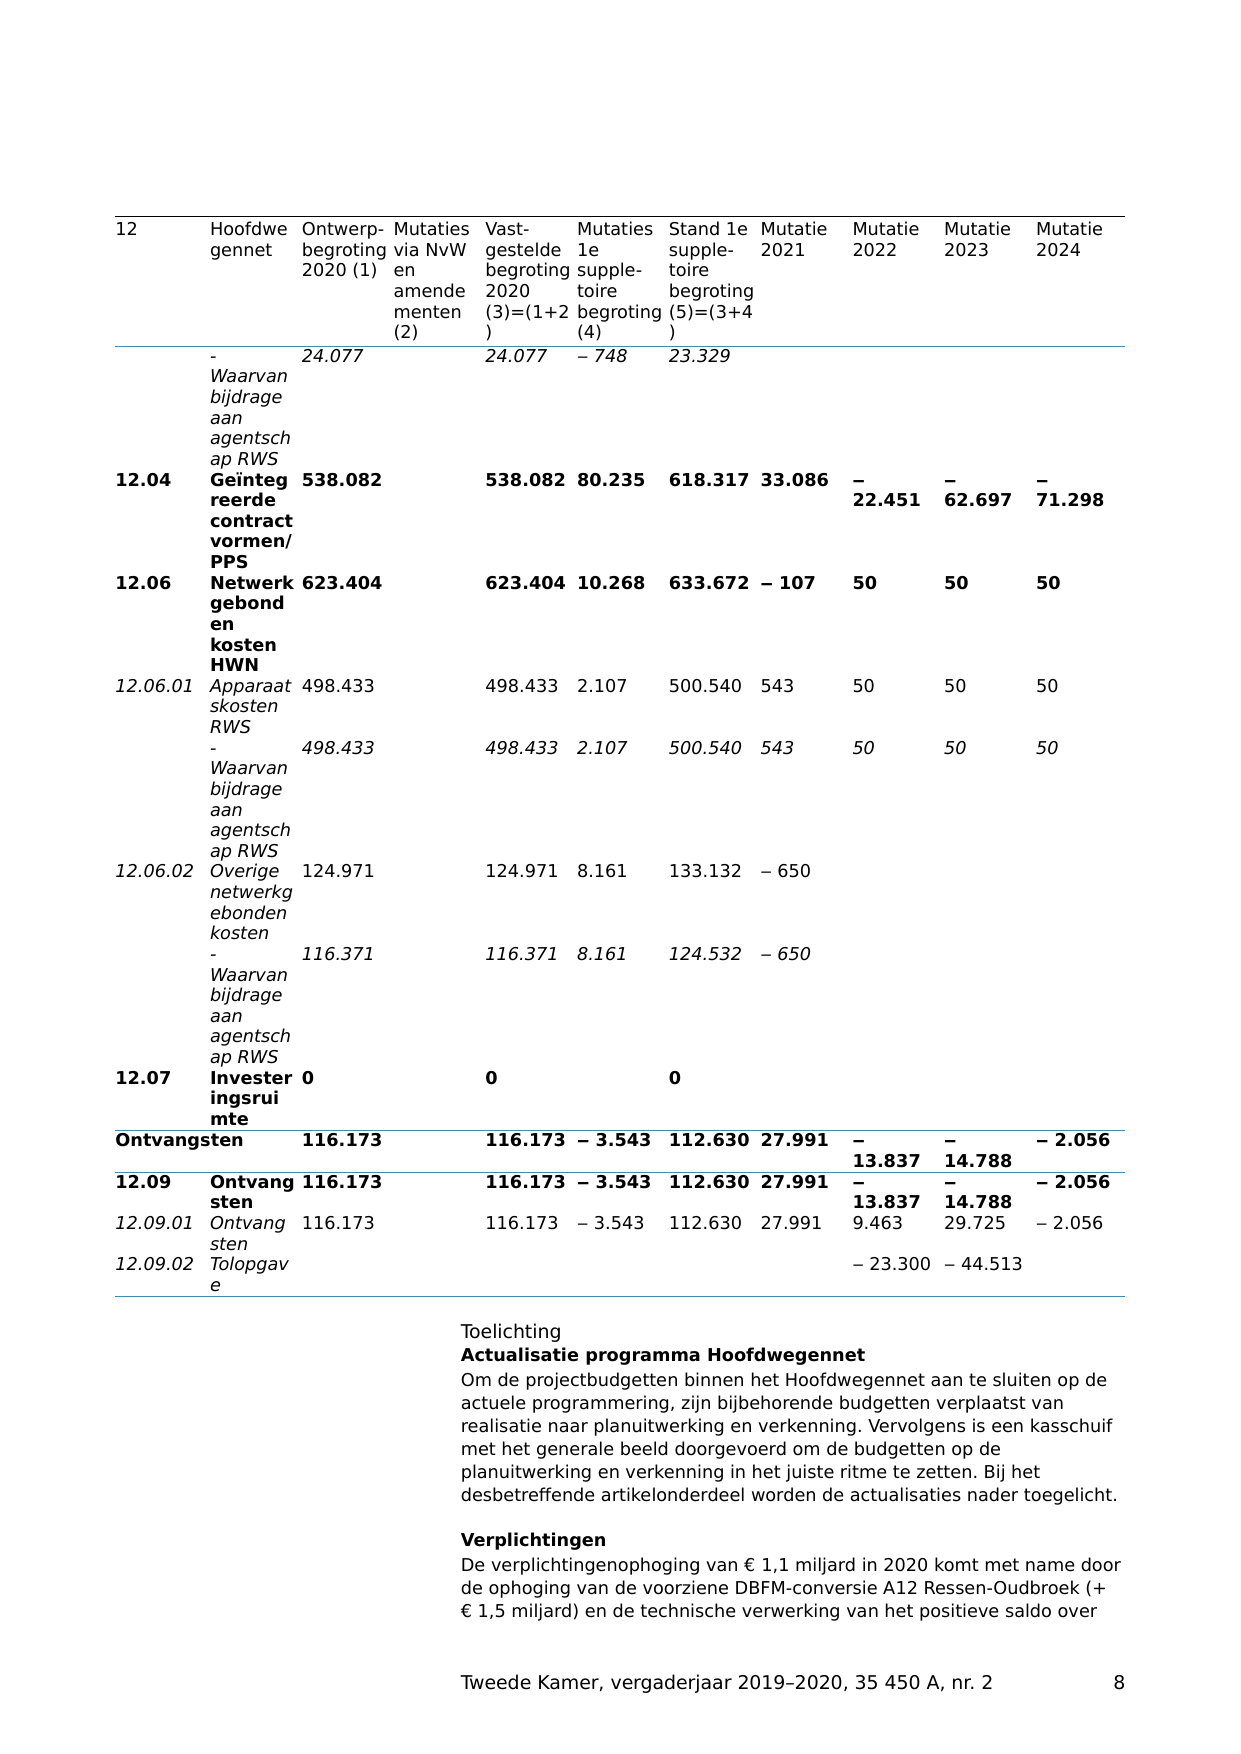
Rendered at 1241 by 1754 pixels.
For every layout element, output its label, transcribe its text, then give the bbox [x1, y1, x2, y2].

table_cell 116.173 [299, 1213, 390, 1254]
table_cell [115, 738, 207, 861]
table_cell 8.161 [574, 944, 666, 1068]
table_cell [390, 861, 482, 944]
table_cell 543 [758, 738, 849, 861]
table_cell Ontwerp-begroting 2020 (1) [299, 217, 390, 346]
table_cell 124.971 [482, 861, 574, 944]
table_cell [390, 1213, 482, 1254]
table_cell 27.991 [758, 1131, 849, 1171]
table_cell 618.317 [666, 470, 757, 573]
table_cell 12.09 [115, 1173, 207, 1213]
table_header Budgettaire gevolgen van uitvoering art. 12 (Eerste suppletoire begroting) (bedragen x € 1.000) [115, 191, 1125, 216]
text De verplichtingenophoging van € 1,1 miljard in 2020 komt met name door de ophoging van de voorziene DBFM-conversie A12 Ressen-Oudbroek (+ € 1,5 miljard) en de technische verwerking van het positieve saldo over [461, 1553, 1125, 1622]
table_cell 2.107 [574, 676, 666, 738]
table_cell 0 [299, 1068, 390, 1129]
table_cell Mutatie 2022 [849, 217, 941, 346]
table_cell 8.161 [574, 861, 666, 944]
table_cell [574, 1254, 666, 1296]
table_cell 9.463 [849, 1213, 941, 1254]
table_cell [1033, 1068, 1125, 1129]
table_cell [941, 944, 1033, 1068]
table_cell 116.173 [299, 1131, 390, 1171]
table_cell ‒ 14.788 [941, 1173, 1033, 1213]
table_cell [849, 1068, 941, 1129]
table_cell 538.082 [299, 470, 390, 573]
table_cell [115, 944, 207, 1068]
table_cell 12.06.01 [115, 676, 207, 738]
table_cell [849, 944, 941, 1068]
table_cell 80.235 [574, 470, 666, 573]
table_cell 27.991 [758, 1173, 849, 1213]
table_cell ‒ 2.056 [1033, 1173, 1125, 1213]
table_cell [390, 738, 482, 861]
table_cell 623.404 [482, 573, 574, 676]
table_cell [758, 1254, 849, 1296]
table_cell [849, 347, 941, 469]
table_cell 498.433 [482, 676, 574, 738]
table_cell Mutatie 2023 [941, 217, 1033, 346]
table_cell - Waarvan bijdrage aan agentschap RWS [207, 944, 299, 1068]
table_cell ‒ 3.543 [574, 1131, 666, 1171]
table_cell 633.672 [666, 573, 757, 676]
table_cell 50 [849, 573, 941, 676]
table_cell [574, 1068, 666, 1129]
table_cell 50 [941, 676, 1033, 738]
table_cell 498.433 [482, 738, 574, 861]
table_cell 2.107 [574, 738, 666, 861]
table_cell [1033, 944, 1125, 1068]
table_cell [941, 347, 1033, 469]
table_cell 50 [1033, 676, 1125, 738]
table_cell [390, 573, 482, 676]
table_cell Apparaatskosten RWS [207, 676, 299, 738]
table_cell 498.433 [299, 738, 390, 861]
table_cell ‒ 748 [574, 347, 666, 469]
table_cell [390, 676, 482, 738]
table_cell Overige netwerkgebonden kosten [207, 861, 299, 944]
table_cell [758, 1068, 849, 1129]
table_cell Geïntegreerde contractvormen/PPS [207, 470, 299, 573]
table_cell [482, 1254, 574, 1296]
table_cell 500.540 [666, 738, 757, 861]
table_cell [390, 1173, 482, 1213]
table_cell [941, 1068, 1033, 1129]
table_cell ‒ 13.837 [849, 1173, 941, 1213]
table_cell [115, 347, 207, 469]
table_cell [1033, 1254, 1125, 1296]
table_cell Hoofdwegennet [207, 217, 299, 346]
table_cell [390, 944, 482, 1068]
table_cell 0 [666, 1068, 757, 1129]
table_cell 116.371 [482, 944, 574, 1068]
table_cell ‒ 2.056 [1033, 1213, 1125, 1254]
table_cell Tolopgave [207, 1254, 299, 1296]
table_cell 10.268 [574, 573, 666, 676]
table_cell 543 [758, 676, 849, 738]
table_cell Ontvangsten [207, 1173, 299, 1213]
table_cell [849, 861, 941, 944]
table_cell 124.971 [299, 861, 390, 944]
table_cell 33.086 [758, 470, 849, 573]
table_cell [390, 1131, 482, 1171]
table_cell ‒ 13.837 [849, 1131, 941, 1171]
table_cell ‒ 44.513 [941, 1254, 1033, 1296]
table_cell 50 [849, 676, 941, 738]
table_cell 133.132 [666, 861, 757, 944]
table_cell [390, 470, 482, 573]
table_cell [390, 1254, 482, 1296]
table_cell [666, 1254, 757, 1296]
table_cell [758, 347, 849, 469]
table_cell [390, 1068, 482, 1129]
table_cell 116.173 [299, 1173, 390, 1213]
table_cell - Waarvan bijdrage aan agentschap RWS [207, 738, 299, 861]
table_cell 23.329 [666, 347, 757, 469]
table_cell 24.077 [482, 347, 574, 469]
title Toelichting [461, 1321, 1125, 1343]
table_cell 112.630 [666, 1213, 757, 1254]
table_cell ‒ 3.543 [574, 1213, 666, 1254]
table_cell 50 [941, 738, 1033, 861]
table_cell Investeringsruimte [207, 1068, 299, 1129]
table_cell 50 [941, 573, 1033, 676]
table_cell - Waarvan bijdrage aan agentschap RWS [207, 347, 299, 469]
table_cell ‒ 107 [758, 573, 849, 676]
table_cell Vast-gestelde begroting 2020 (3)=(1+2) [482, 217, 574, 346]
table_cell 12.06 [115, 573, 207, 676]
table_cell Mutaties 1e supple-toire begroting (4) [574, 217, 666, 346]
table_cell 112.630 [666, 1131, 757, 1171]
table_cell 12.06.02 [115, 861, 207, 944]
table_cell 12.07 [115, 1068, 207, 1129]
text Actualisatie programma Hoofdwegennet [461, 1343, 1125, 1366]
table_cell [390, 347, 482, 469]
table_cell 112.630 [666, 1173, 757, 1213]
table_cell 500.540 [666, 676, 757, 738]
text Verplichtingen [461, 1528, 1125, 1551]
table_cell ‒ 62.697 [941, 470, 1033, 573]
table_cell 50 [1033, 738, 1125, 861]
table_cell 116.173 [482, 1131, 574, 1171]
table_cell 24.077 [299, 347, 390, 469]
table_cell ‒ 71.298 [1033, 470, 1125, 573]
table_cell ‒ 14.788 [941, 1131, 1033, 1171]
table_cell ‒ 3.543 [574, 1173, 666, 1213]
table_cell 116.371 [299, 944, 390, 1068]
table_cell Stand 1e supple-toire begroting (5)=(3+4) [666, 217, 757, 346]
table_cell 116.173 [482, 1173, 574, 1213]
table_cell 12 [115, 217, 207, 346]
table_cell 27.991 [758, 1213, 849, 1254]
table_cell Ontvangsten [115, 1131, 299, 1171]
table_cell 124.532 [666, 944, 757, 1068]
table_cell ‒ 650 [758, 861, 849, 944]
table_cell 116.173 [482, 1213, 574, 1254]
table_cell Mutatie 2024 [1033, 217, 1125, 346]
table_cell 538.082 [482, 470, 574, 573]
table_cell ‒ 650 [758, 944, 849, 1068]
table_cell Ontvangsten [207, 1213, 299, 1254]
table_cell [1033, 347, 1125, 469]
text Om de projectbudgetten binnen het Hoofdwegennet aan te sluiten op de actuele programmering, zijn bijbehorende budgetten verplaatst van realisatie naar planuitwerking en verkenning. Vervolgens is een kasschuif met het generale beeld doorgevoerd om de budgetten op de planuitwerking en verkenning in het juiste ritme te zetten. Bij het desbetreffende artikelonderdeel worden de actualisaties nader toegelicht. [461, 1368, 1125, 1506]
table_cell ‒ 2.056 [1033, 1131, 1125, 1171]
table_cell 0 [482, 1068, 574, 1129]
table_cell ‒ 23.300 [849, 1254, 941, 1296]
table_cell [299, 1254, 390, 1296]
table_cell 498.433 [299, 676, 390, 738]
table_cell 50 [1033, 573, 1125, 676]
table_cell Netwerkgebonden kosten HWN [207, 573, 299, 676]
table_cell 12.04 [115, 470, 207, 573]
table_cell 12.09.02 [115, 1254, 207, 1296]
table_cell [1033, 861, 1125, 944]
table_cell 12.09.01 [115, 1213, 207, 1254]
table_cell 50 [849, 738, 941, 861]
table_cell 623.404 [299, 573, 390, 676]
table_cell ‒ 22.451 [849, 470, 941, 573]
table_cell Mutaties via NvW en amendementen (2) [390, 217, 482, 346]
table_cell 29.725 [941, 1213, 1033, 1254]
table_cell [941, 861, 1033, 944]
table_cell Mutatie 2021 [758, 217, 849, 346]
